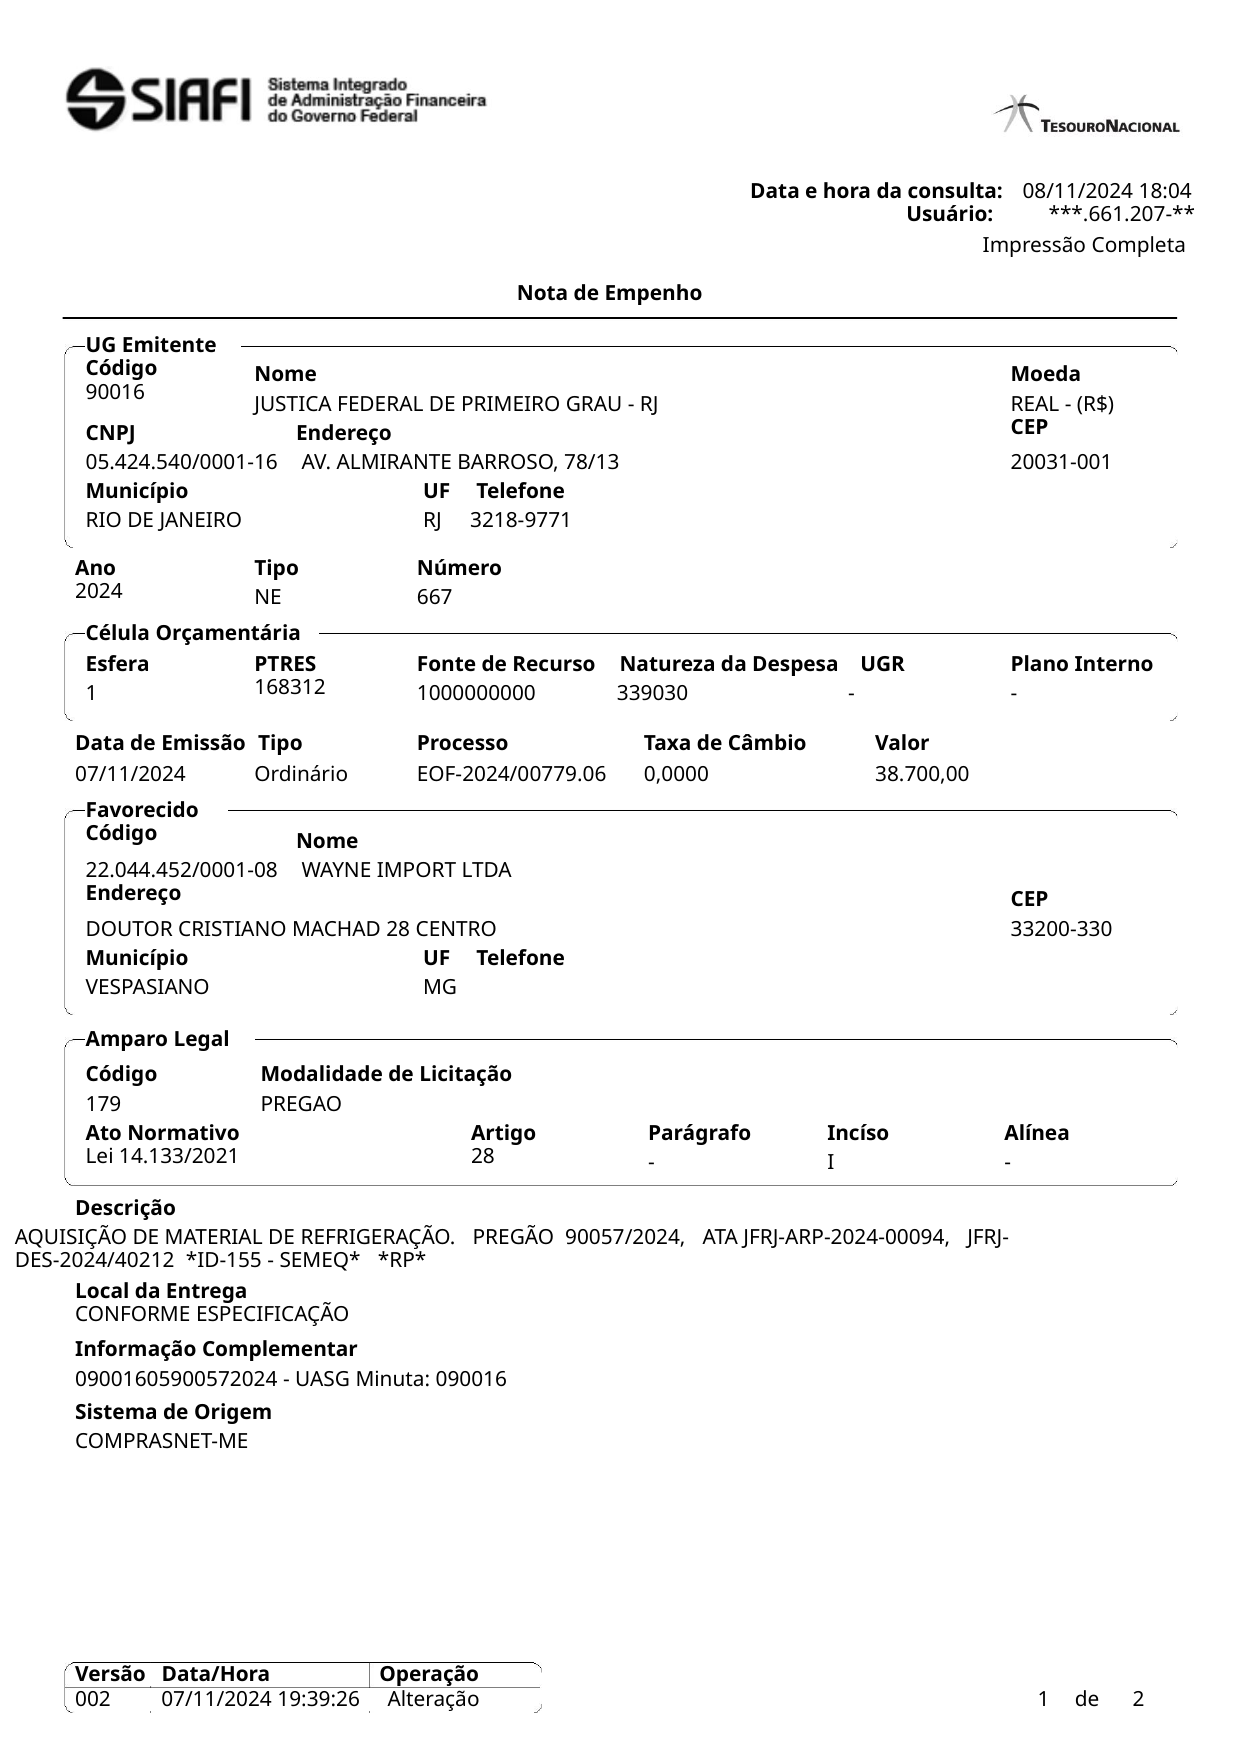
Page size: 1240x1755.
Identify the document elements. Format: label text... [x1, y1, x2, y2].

text NE [254, 586, 314, 609]
text RJ 3218-9771 [423, 509, 608, 532]
text 168312 [254, 676, 355, 699]
text Incíso [827, 1122, 918, 1145]
text Operação [379, 1663, 506, 1686]
text CEP [1010, 416, 1155, 439]
text UF Telefone [423, 480, 594, 503]
text MG [423, 976, 488, 999]
text 20031-001 [1010, 451, 1141, 474]
text Esfera [85, 653, 180, 676]
text de [1074, 1688, 1129, 1711]
text 179 [85, 1092, 151, 1116]
text UG Emitente [85, 334, 241, 357]
text Código [85, 1063, 188, 1086]
text 2 [1132, 1688, 1175, 1711]
text Célula Orçamentária [85, 622, 319, 645]
text Plano Interno [1010, 653, 1174, 676]
text Valor [875, 732, 958, 755]
text Processo [417, 732, 542, 755]
text 38.700,00 [875, 763, 999, 786]
text Descrição [75, 1197, 206, 1220]
text COMPRASNET-ME [75, 1430, 291, 1453]
text PREGAO [260, 1092, 381, 1116]
text Usuário: ***.661.207-** [906, 203, 1238, 226]
text Local da Entrega [75, 1280, 415, 1303]
text UF Telefone [423, 947, 594, 970]
text DES-2024/40212 *ID-155 - SEMEQ* *RP* [14, 1249, 1239, 1272]
text Município [85, 947, 214, 970]
text 339030 [617, 682, 717, 705]
text REAL - (R$) [1010, 392, 1155, 416]
text - [1004, 1151, 1042, 1174]
text 22.044.452/0001-08 WAYNE IMPORT LTDA [85, 859, 583, 882]
text 33200-330 [1010, 917, 1141, 941]
text CEP [1010, 888, 1084, 911]
text 1 [1037, 1688, 1074, 1711]
text Sistema de Origem [75, 1401, 295, 1424]
text Nome [254, 363, 343, 386]
text - [1010, 682, 1048, 705]
text I [827, 1151, 864, 1174]
text Endereço [296, 422, 422, 445]
text Código [85, 822, 228, 845]
text VESPASIANO [85, 976, 251, 999]
text 09001605900572024 - UASG Minuta: 090016 [75, 1367, 562, 1391]
text 2024 [75, 580, 152, 603]
text 28 [471, 1145, 563, 1168]
text Parágrafo [648, 1122, 776, 1145]
text Versão Data/Hora [75, 1663, 290, 1686]
text Modalidade de Licitação [260, 1063, 537, 1086]
text Município [85, 480, 214, 503]
text RIO DE JANEIRO [85, 509, 284, 532]
text CONFORME ESPECIFICAÇÃO [75, 1303, 415, 1326]
text 002 07/11/2024 19:39:26 Alteração [75, 1688, 526, 1711]
text Artigo [471, 1122, 563, 1145]
text Ordinário [254, 763, 371, 786]
text 667 [417, 586, 483, 609]
text Favorecido [85, 799, 228, 822]
text EOF-2024/00779.06 [417, 763, 637, 786]
text Número [417, 557, 527, 580]
text Nome [296, 830, 385, 853]
text Impressão Completa [982, 234, 1206, 257]
text Data e hora da consulta: 08/11/2024 18:04 [750, 180, 1238, 203]
text Amparo Legal [85, 1028, 255, 1051]
text Moeda [1010, 363, 1108, 386]
text 90016 [85, 381, 241, 404]
text DOUTOR CRISTIANO MACHAD 28 CENTRO [85, 917, 577, 941]
text 0,0000 [644, 763, 739, 786]
text Código [85, 357, 241, 381]
text Ato Normativo [85, 1122, 266, 1145]
text - [848, 682, 886, 705]
text Informação Complementar [75, 1338, 378, 1361]
text Lei 14.133/2021 [85, 1145, 266, 1168]
text - [648, 1151, 686, 1174]
text Data de Emissão Tipo [75, 732, 331, 755]
text JUSTICA FEDERAL DE PRIMEIRO GRAU - RJ [254, 392, 762, 416]
text Tipo [254, 557, 329, 580]
text CNPJ [85, 422, 172, 445]
text Endereço [85, 882, 583, 906]
text 1 [85, 682, 128, 705]
text Fonte de Recurso Natureza da Despesa UGR [417, 653, 966, 676]
text 1000000000 [417, 682, 564, 705]
text Ano [75, 557, 152, 580]
text Alínea [1004, 1122, 1098, 1145]
text 07/11/2024 [75, 763, 211, 786]
text PTRES [254, 653, 355, 676]
text Nota de Empenho [517, 282, 725, 305]
text AQUISIÇÃO DE MATERIAL DE REFRIGERAÇÃO. PREGÃO 90057/2024, ATA JFRJ-ARP-2024-00094, JFRJ- [14, 1226, 1239, 1249]
text Taxa de Câmbio [644, 732, 834, 755]
text 05.424.540/0001-16 AV. ALMIRANTE BARROSO, 78/13 [85, 451, 709, 474]
